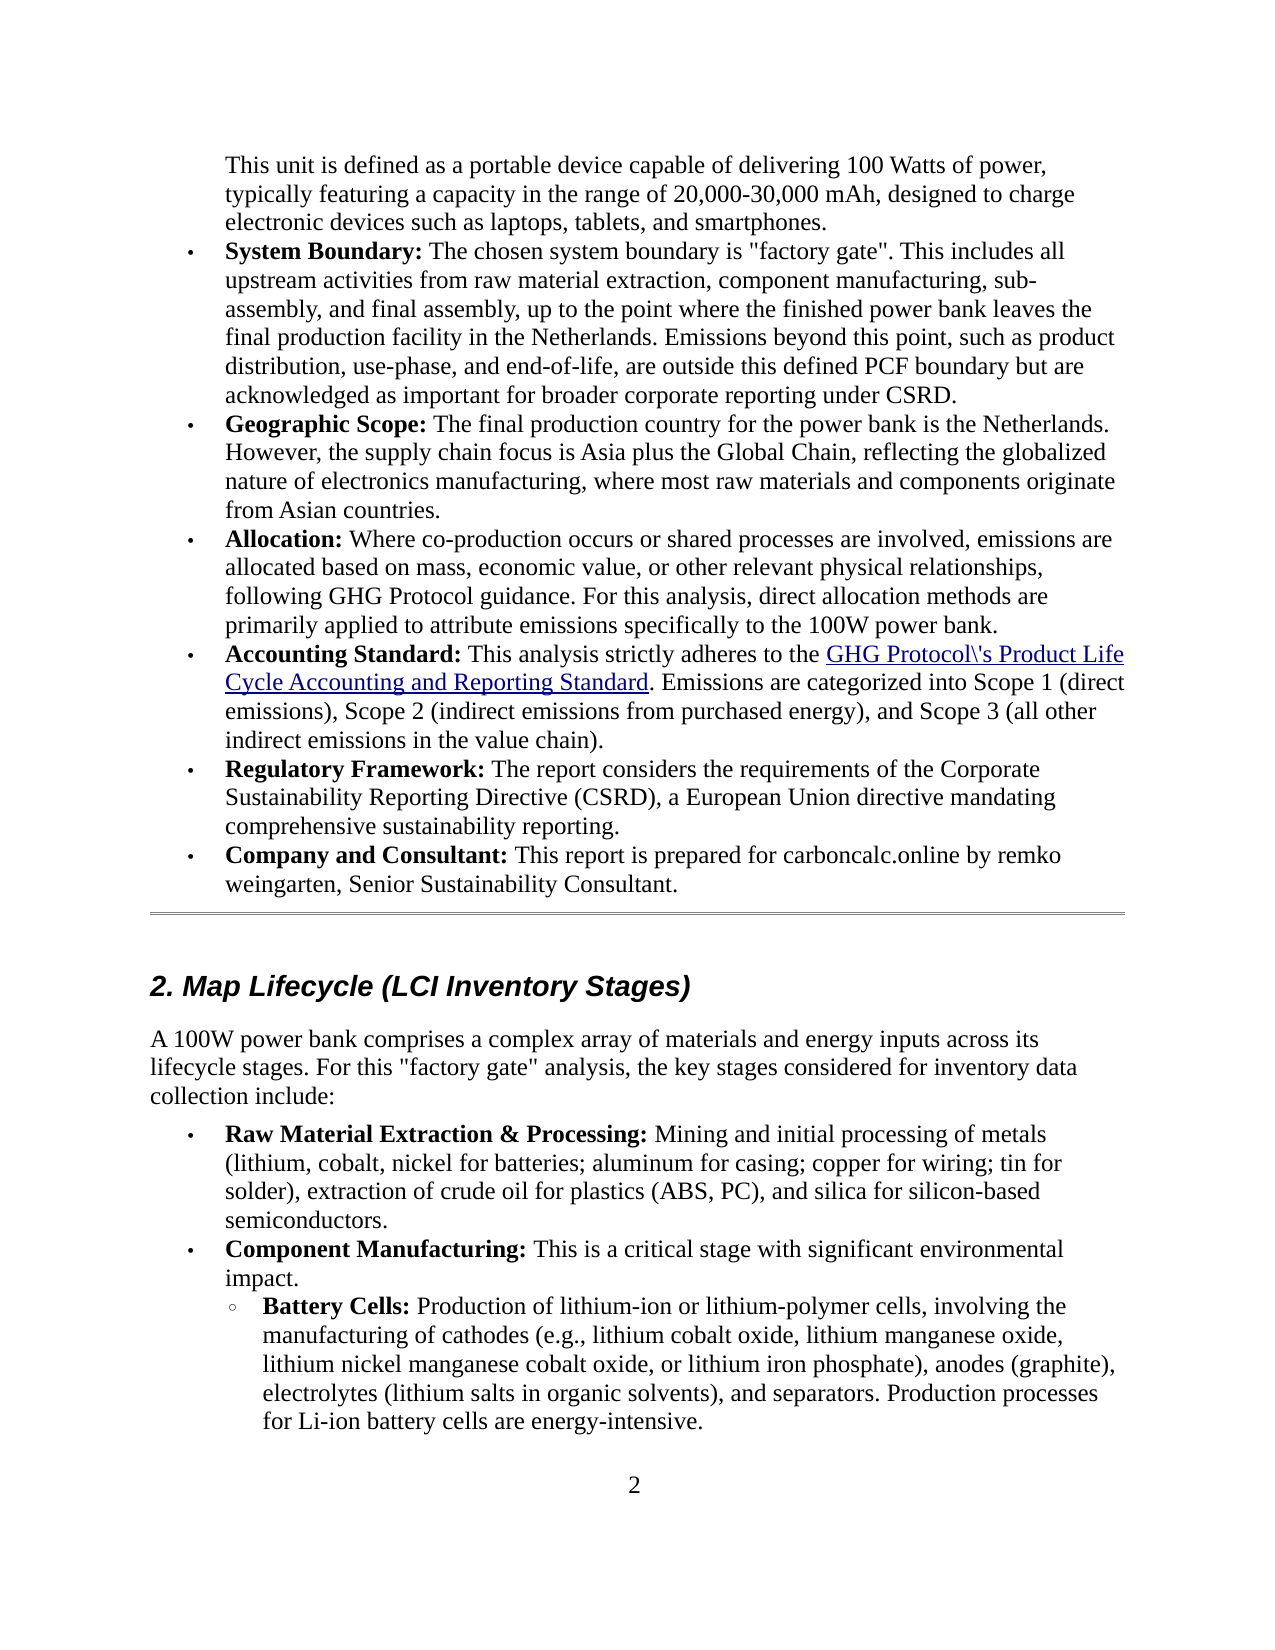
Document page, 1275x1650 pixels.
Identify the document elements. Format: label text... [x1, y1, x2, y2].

list Component Manufacturing: This is a critical stage with significant environmental impact. [187, 1234, 1125, 1291]
list Geographic Scope: The final production country for the power bank is the Netherlands. However, the supply chain focus is Asia plus the Global Chain, reflecting the globalized nature of electronics manufacturing, where most raw materials and components originate from Asian countries. [187, 409, 1125, 524]
list Regulatory Framework: The report considers the requirements of the Corporate Sustainability Reporting Directive (CSRD), a European Union directive mandating comprehensive sustainability reporting. [187, 754, 1125, 840]
text A 100W power bank comprises a complex array of materials and energy inputs across its lifecycle stages. For this "factory gate" analysis, the key stages considered for inventory data collection include: [150, 1024, 1125, 1110]
list Raw Material Extraction & Processing: Mining and initial processing of metals (lithium, cobalt, nickel for batteries; aluminum for casing; copper for wiring; tin for solder), extraction of crude oil for plastics (ABS, PC), and silica for silicon-based semiconductors. [187, 1119, 1125, 1234]
list Battery Cells: Production of lithium-ion or lithium-polymer cells, involving the manufacturing of cathodes (e.g., lithium cobalt oxide, lithium manganese oxide, lithium nickel manganese cobalt oxide, or lithium iron phosphate), anodes (graphite), electrolytes (lithium salts in organic solvents), and separators. Production processes for Li-ion battery cells are energy-intensive. [225, 1291, 1125, 1435]
subtitle 2. Map Lifecycle (LCI Inventory Stages) [150, 969, 1125, 1002]
list This unit is defined as a portable device capable of delivering 100 Watts of power, typically featuring a capacity in the range of 20,000-30,000 mAh, designed to charge electronic devices such as laptops, tablets, and smartphones. [187, 150, 1125, 236]
list Company and Consultant: This report is prepared for carboncalc.online by remko weingarten, Senior Sustainability Consultant. [187, 840, 1125, 897]
list Allocation: Where co-production occurs or shared processes are involved, emissions are allocated based on mass, economic value, or other relevant physical relationships, following GHG Protocol guidance. For this analysis, direct allocation methods are primarily applied to attribute emissions specifically to the 100W power bank. [187, 524, 1125, 639]
list System Boundary: The chosen system boundary is "factory gate". This includes all upstream activities from raw material extraction, component manufacturing, sub-assembly, and final assembly, up to the point where the finished power bank leaves the final production facility in the Netherlands. Emissions beyond this point, such as product distribution, use-phase, and end-of-life, are outside this defined PCF boundary but are acknowledged as important for broader corporate reporting under CSRD. [187, 236, 1125, 409]
list Accounting Standard: This analysis strictly adheres to the GHG Protocol\'s Product Life Cycle Accounting and Reporting Standard. Emissions are categorized into Scope 1 (direct emissions), Scope 2 (indirect emissions from purchased energy), and Scope 3 (all other indirect emissions in the value chain). [187, 639, 1125, 754]
